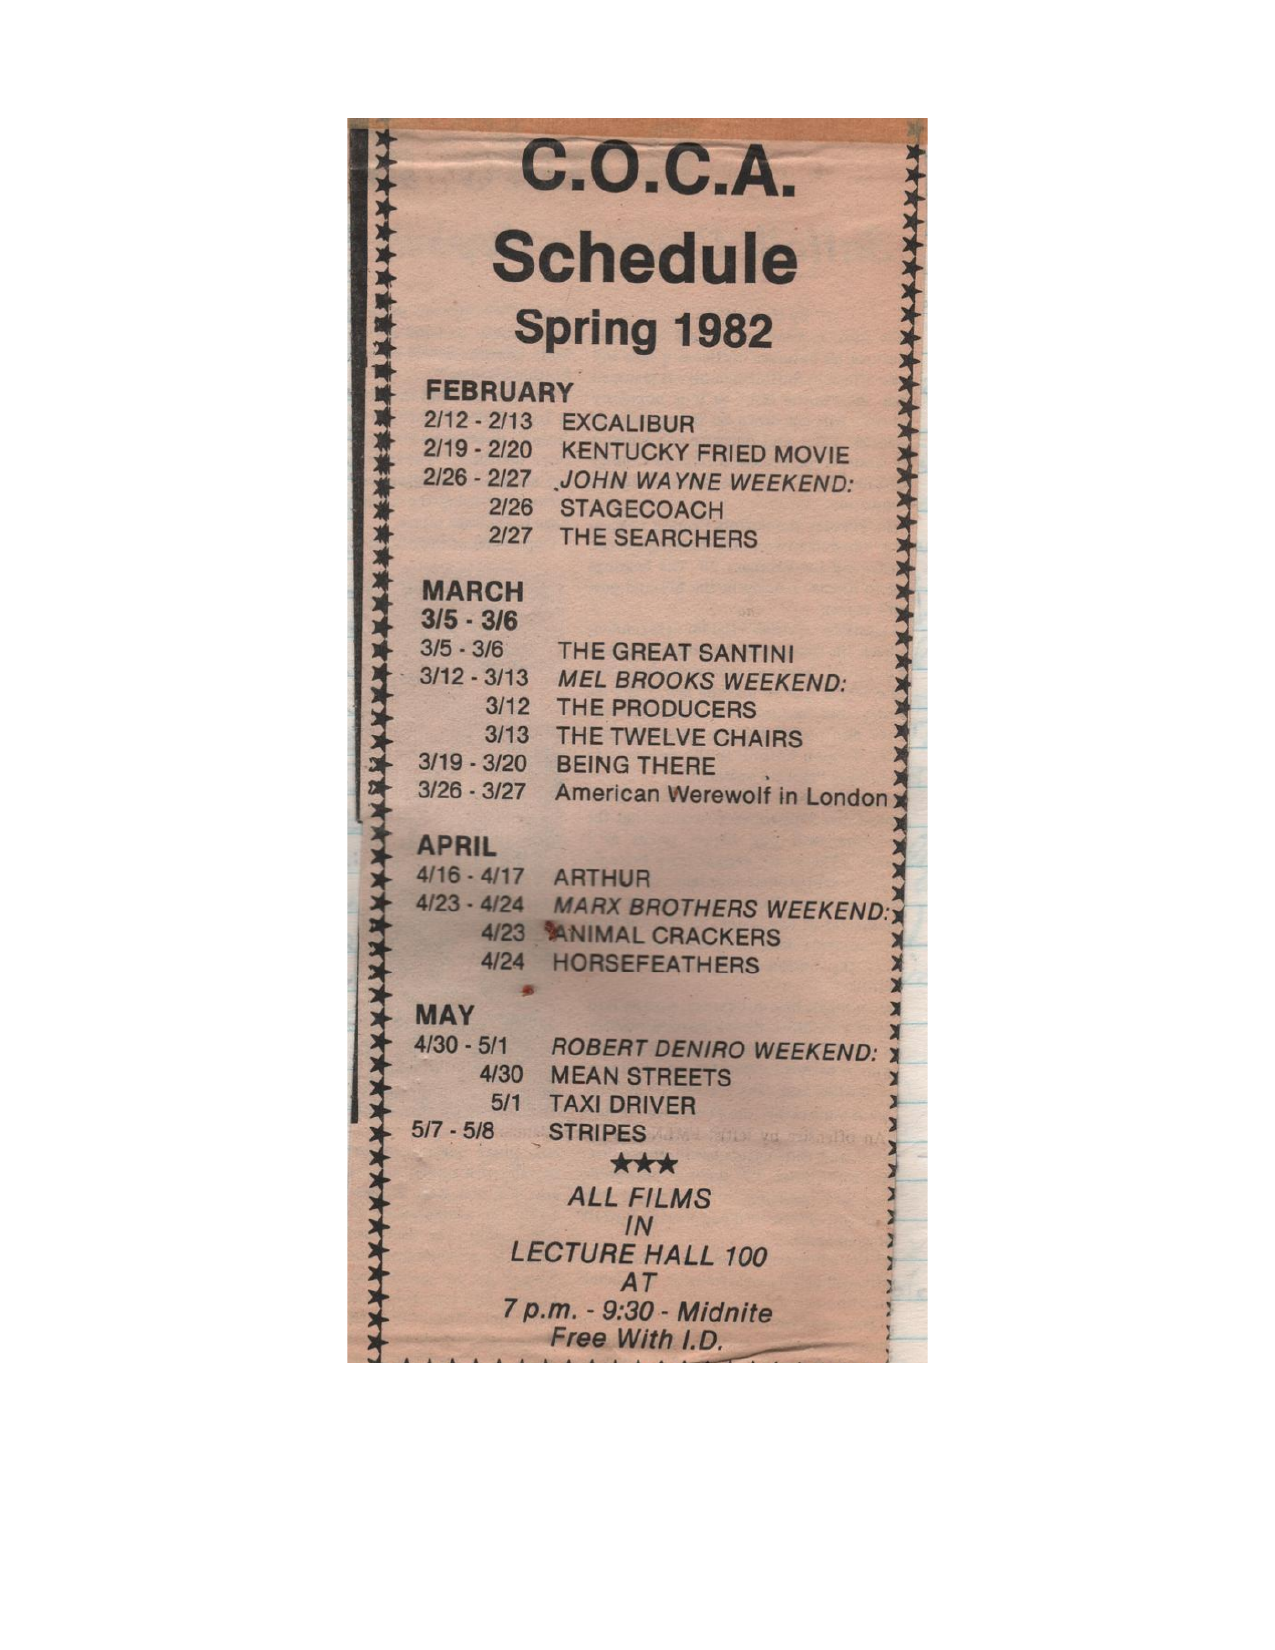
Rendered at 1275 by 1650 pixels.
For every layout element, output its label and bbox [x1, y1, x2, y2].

picture [347, 118, 928, 1363]
